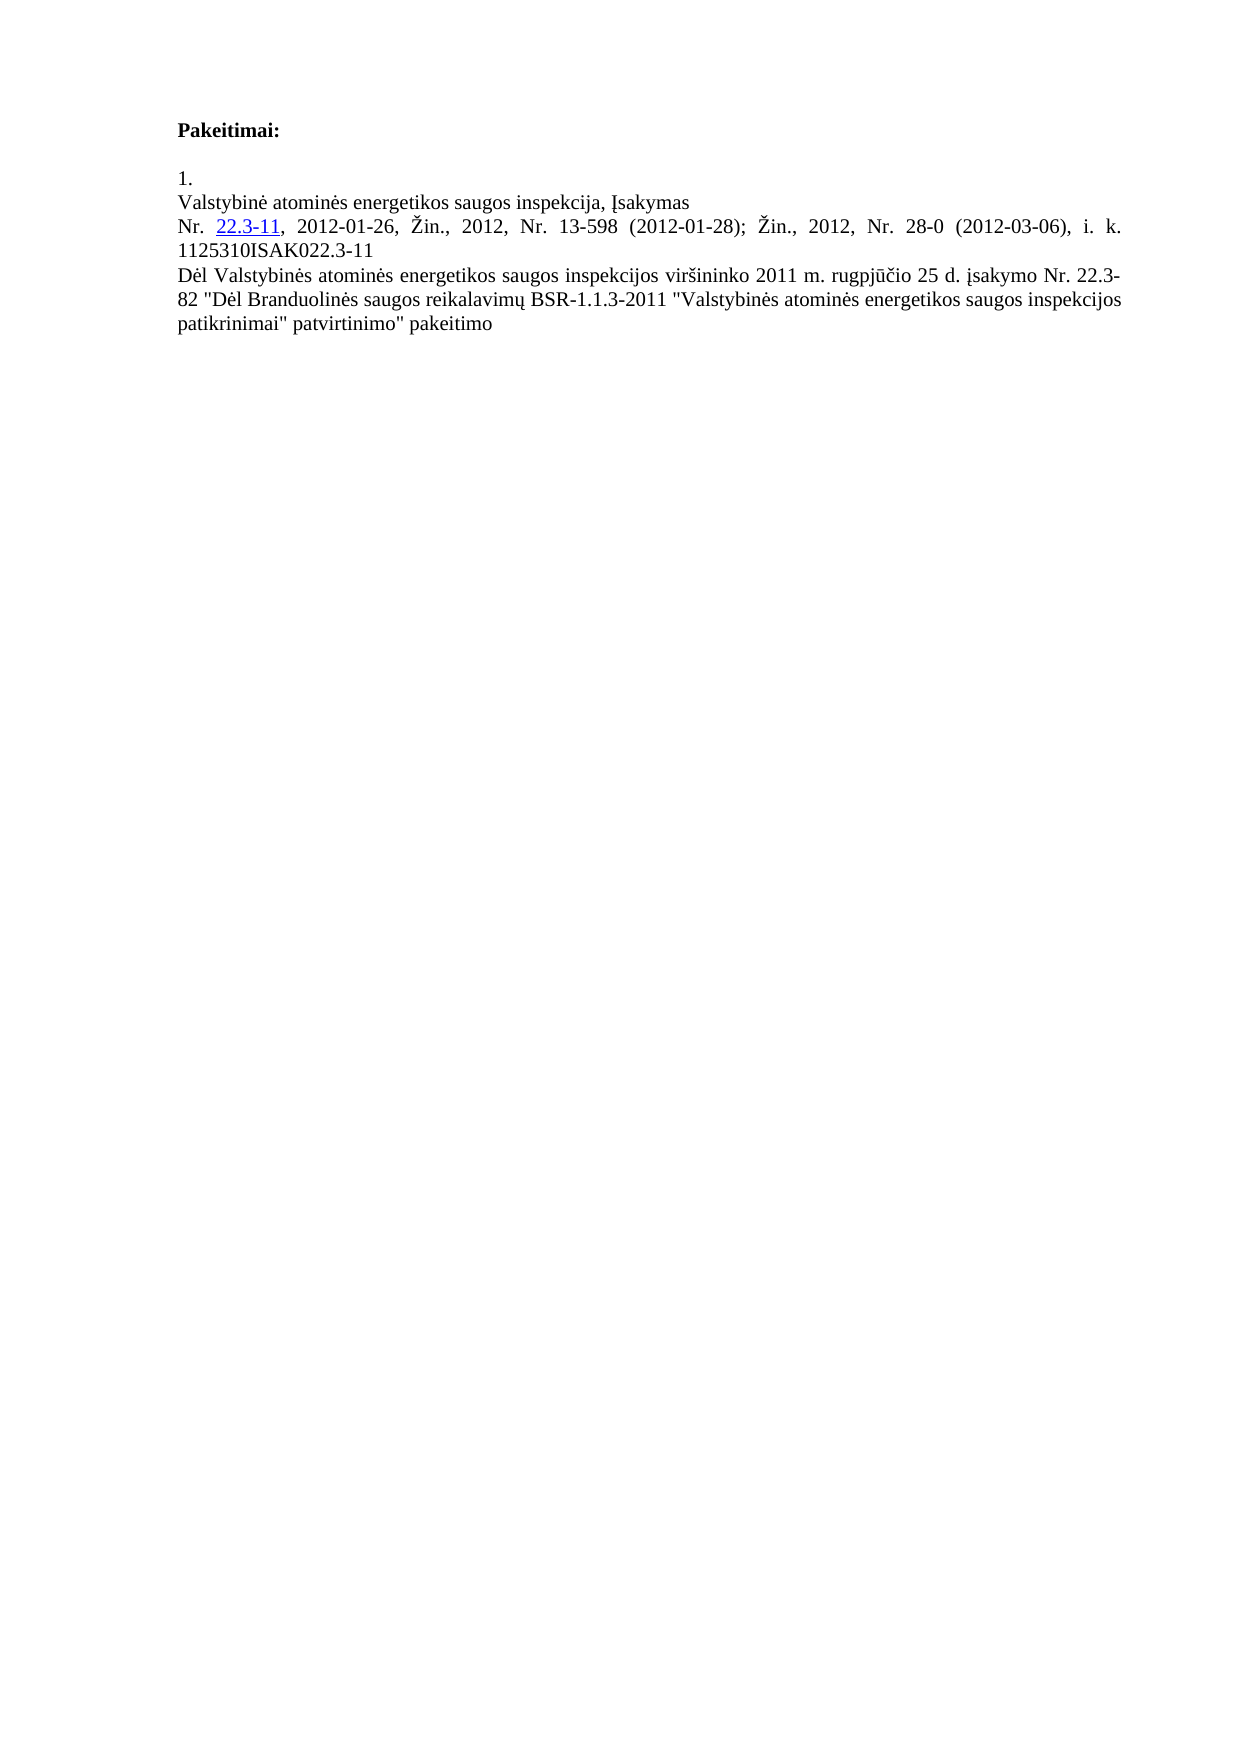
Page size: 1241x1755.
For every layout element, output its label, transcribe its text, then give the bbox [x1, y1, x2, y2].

text Nr. 22.3-11, 2012-01-26, Žin., 2012, Nr. 13-598 (2012-01-28); Žin., 2012, Nr. 28-0 (2012-03-06), i. k. 1125310ISAK022.3-11 [177, 214, 1122, 262]
text 1. [177, 166, 1122, 190]
text Pakeitimai: [177, 118, 1122, 142]
text Dėl Valstybinės atominės energetikos saugos inspekcijos viršininko 2011 m. rugpjūčio 25 d. įsakymo Nr. 22.3-82 "Dėl Branduolinės saugos reikalavimų BSR-1.1.3-2011 "Valstybinės atominės energetikos saugos inspekcijos patikrinimai" patvirtinimo" pakeitimo [177, 262, 1122, 335]
text Valstybinė atominės energetikos saugos inspekcija, Įsakymas [177, 190, 1122, 214]
